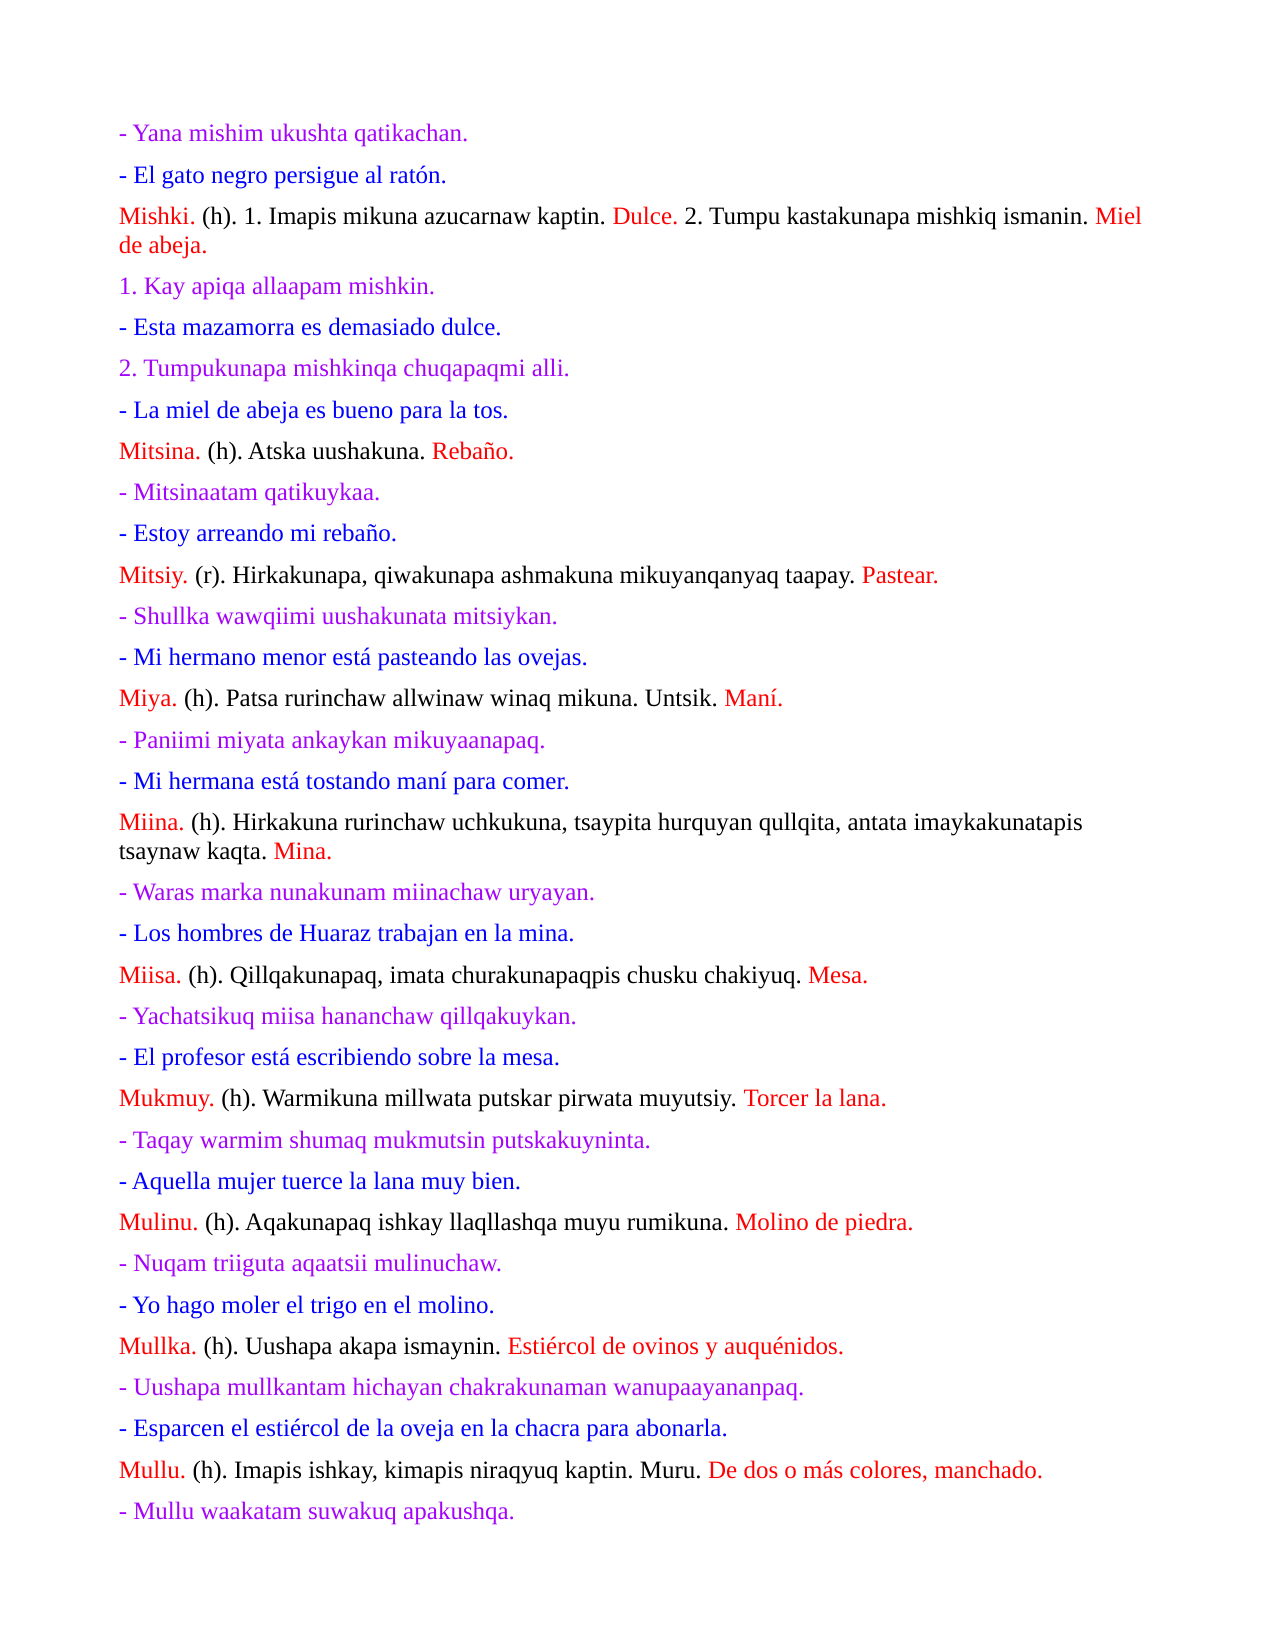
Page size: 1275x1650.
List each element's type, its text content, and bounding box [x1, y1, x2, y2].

text - El gato negro persigue al ratón. [118, 160, 1156, 188]
text - Esparcen el estiércol de la oveja en la chacra para abonarla. [118, 1413, 1156, 1442]
text - El profesor está escribiendo sobre la mesa. [118, 1042, 1156, 1071]
text Mitsiy. (r). Hirkakunapa, qiwakunapa ashmakuna mikuyanqanyaq taapay. Pastear. [118, 560, 1156, 588]
text - Los hombres de Huaraz trabajan en la mina. [118, 918, 1156, 947]
text - Mullu waakatam suwakuq apakushqa. [118, 1496, 1156, 1525]
text Mullu. (h). Imapis ishkay, kimapis niraqyuq kaptin. Muru. De dos o más colores, manchado. [118, 1455, 1156, 1483]
text Mishki. (h). 1. Imapis mikuna azucarnaw kaptin. Dulce. 2. Tumpu kastakunapa mishkiq ismanin. Miel de abeja. [118, 201, 1156, 258]
text - Taqay warmim shumaq mukmutsin putskakuyninta. [118, 1125, 1156, 1153]
text - La miel de abeja es bueno para la tos. [118, 395, 1156, 423]
text - Mi hermano menor está pasteando las ovejas. [118, 642, 1156, 671]
text Mitsina. (h). Atska uushakuna. Rebaño. [118, 436, 1156, 465]
text - Yana mishim ukushta qatikachan. [118, 118, 1156, 147]
text 1. Kay apiqa allaapam mishkin. [118, 271, 1156, 300]
text - Uushapa mullkantam hichayan chakrakunaman wanupaayananpaq. [118, 1372, 1156, 1401]
text Mulinu. (h). Aqakunapaq ishkay llaqllashqa muyu rumikuna. Molino de piedra. [118, 1207, 1156, 1236]
text - Paniimi miyata ankaykan mikuyaanapaq. [118, 725, 1156, 753]
text Miina. (h). Hirkakuna rurinchaw uchkukuna, tsaypita hurquyan qullqita, antata imaykakunatapis tsaynaw kaqta. Mina. [118, 807, 1156, 865]
text - Waras marka nunakunam miinachaw uryayan. [118, 877, 1156, 906]
text - Nuqam triiguta aqaatsii mulinuchaw. [118, 1248, 1156, 1277]
text - Mitsinaatam qatikuykaa. [118, 477, 1156, 506]
text - Yo hago moler el trigo en el molino. [118, 1290, 1156, 1318]
text Mukmuy. (h). Warmikuna millwata putskar pirwata muyutsiy. Torcer la lana. [118, 1083, 1156, 1112]
text Mullka. (h). Uushapa akapa ismaynin. Estiércol de ovinos y auquénidos. [118, 1331, 1156, 1360]
text 2. Tumpukunapa mishkinqa chuqapaqmi alli. [118, 353, 1156, 382]
text Miya. (h). Patsa rurinchaw allwinaw winaq mikuna. Untsik. Maní. [118, 683, 1156, 712]
text - Shullka wawqiimi uushakunata mitsiykan. [118, 601, 1156, 630]
text - Esta mazamorra es demasiado dulce. [118, 312, 1156, 341]
text - Estoy arreando mi rebaño. [118, 518, 1156, 547]
text - Yachatsikuq miisa hananchaw qillqakuykan. [118, 1001, 1156, 1030]
text - Mi hermana está tostando maní para comer. [118, 766, 1156, 795]
text - Aquella mujer tuerce la lana muy bien. [118, 1166, 1156, 1195]
text Miisa. (h). Qillqakunapaq, imata churakunapaqpis chusku chakiyuq. Mesa. [118, 960, 1156, 988]
